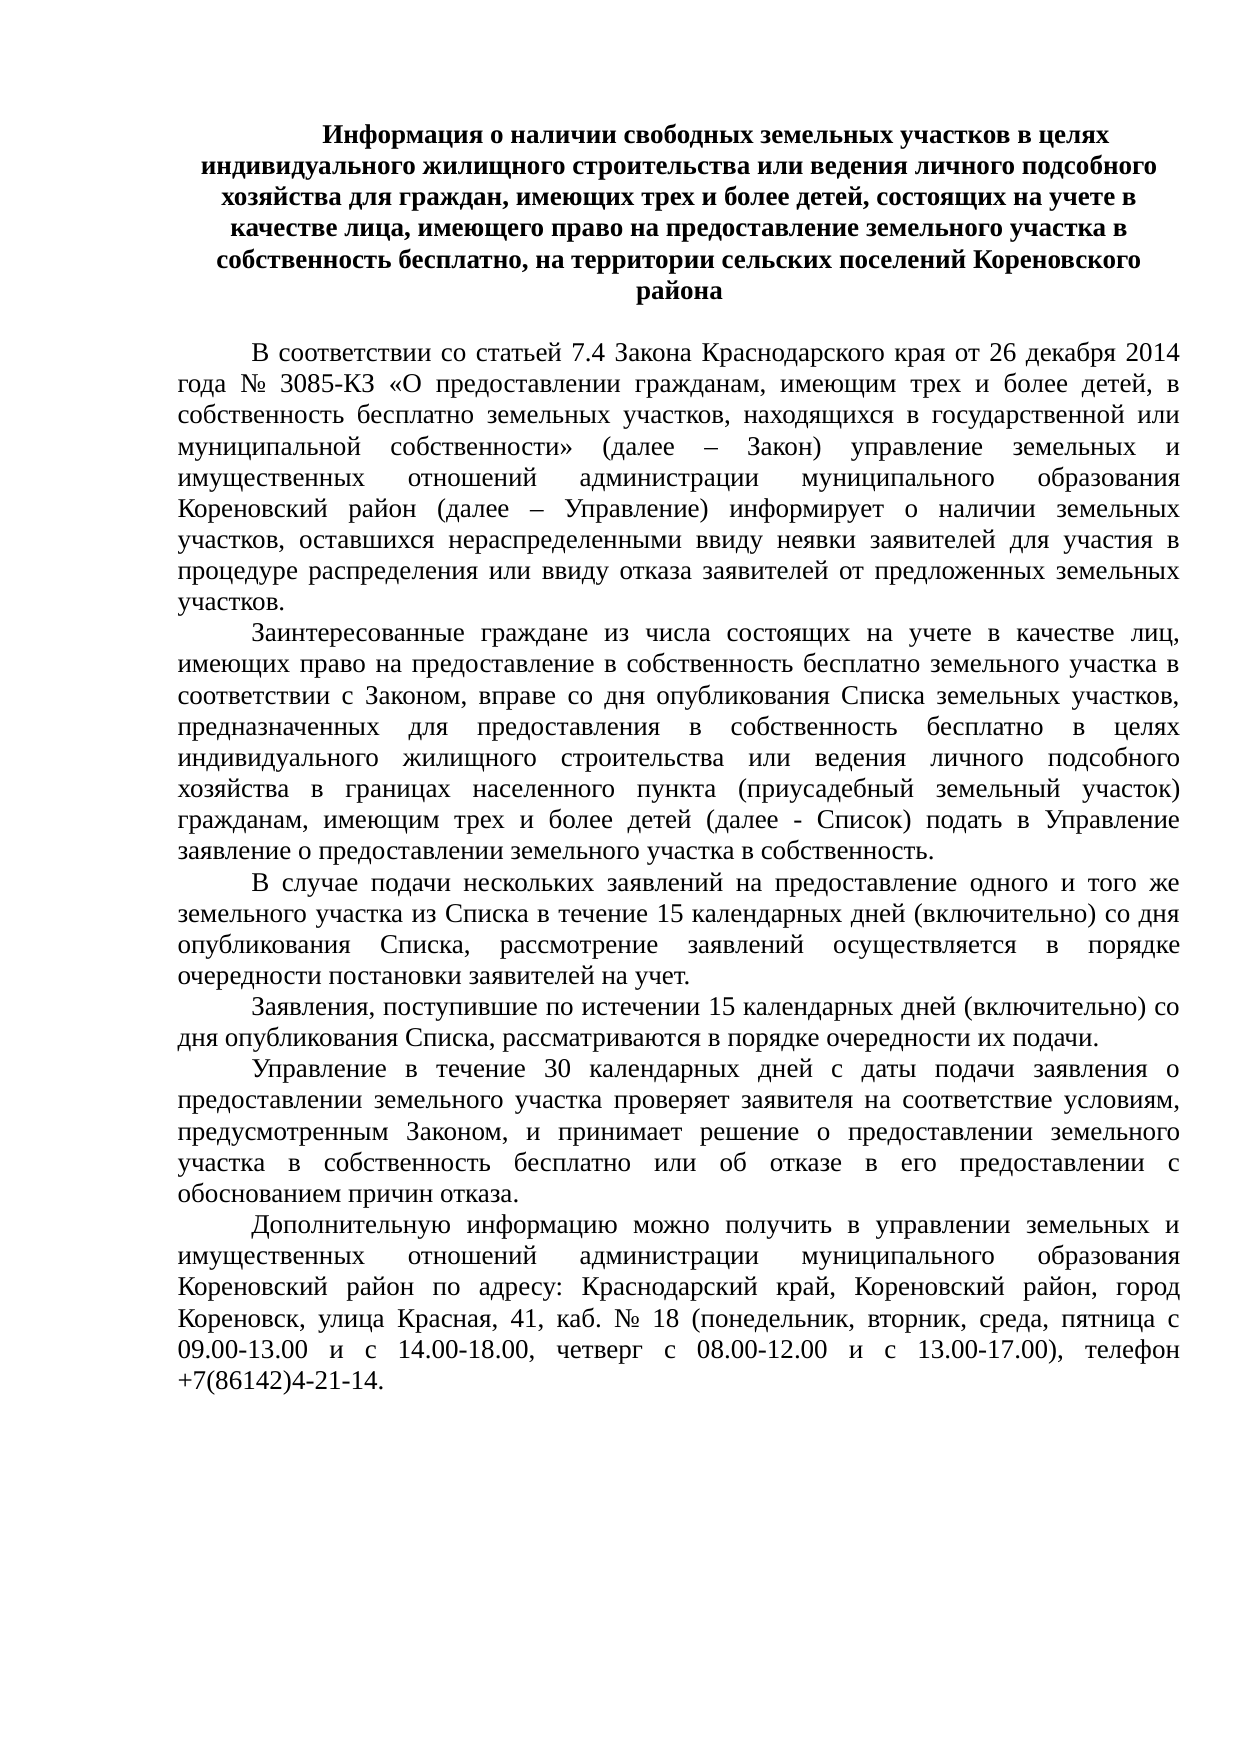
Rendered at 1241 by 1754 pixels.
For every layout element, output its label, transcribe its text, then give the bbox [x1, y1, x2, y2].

text Дополнительную информацию можно получить в управлении земельных и имущественных отношений администрации муниципального образования Кореновский район по адресу: Краснодарский край, Кореновский район, город Кореновск, улица Красная, 41, каб. № 18 (понедельник, вторник, среда, пятница с 09.00-13.00 и с 14.00-18.00, четверг с 08.00-12.00 и с 13.00-17.00), телефон +7(86142)4-21-14. [177, 1208, 1181, 1395]
text Заявления, поступившие по истечении 15 календарных дней (включительно) со дня опубликования Списка, рассматриваются в порядке очередности их подачи. [177, 990, 1181, 1052]
text Информация о наличии свободных земельных участков в целях индивидуального жилищного строительства или ведения личного подсобного хозяйства для граждан, имеющих трех и более детей, состоящих на учете в качестве лица, имеющего право на предоставление земельного участка в собственность бесплатно, на территории сельских поселений Кореновского района [177, 118, 1181, 305]
text В соответствии со статьей 7.4 Закона Краснодарского края от 26 декабря 2014 года № 3085-КЗ «О предоставлении гражданам, имеющим трех и более детей, в собственность бесплатно земельных участков, находящихся в государственной или муниципальной собственности» (далее – Закон) управление земельных и имущественных отношений администрации муниципального образования Кореновский район (далее – Управление) информирует о наличии земельных участков, оставшихся нераспределенными ввиду неявки заявителей для участия в процедуре распределения или ввиду отказа заявителей от предложенных земельных участков. [177, 336, 1181, 616]
text Заинтересованные граждане из числа состоящих на учете в качестве лиц, имеющих право на предоставление в собственность бесплатно земельного участка в соответствии с Законом, вправе со дня опубликования Списка земельных участков, предназначенных для предоставления в собственность бесплатно в целях индивидуального жилищного строительства или ведения личного подсобного хозяйства в границах населенного пункта (приусадебный земельный участок) гражданам, имеющим трех и более детей (далее - Список) подать в Управление заявление о предоставлении земельного участка в собственность. [177, 616, 1181, 866]
text В случае подачи нескольких заявлений на предоставление одного и того же земельного участка из Списка в течение 15 календарных дней (включительно) со дня опубликования Списка, рассмотрение заявлений осуществляется в порядке очередности постановки заявителей на учет. [177, 866, 1181, 990]
text Управление в течение 30 календарных дней с даты подачи заявления о предоставлении земельного участка проверяет заявителя на соответствие условиям, предусмотренным Законом, и принимает решение о предоставлении земельного участка в собственность бесплатно или об отказе в его предоставлении с обоснованием причин отказа. [177, 1052, 1181, 1208]
